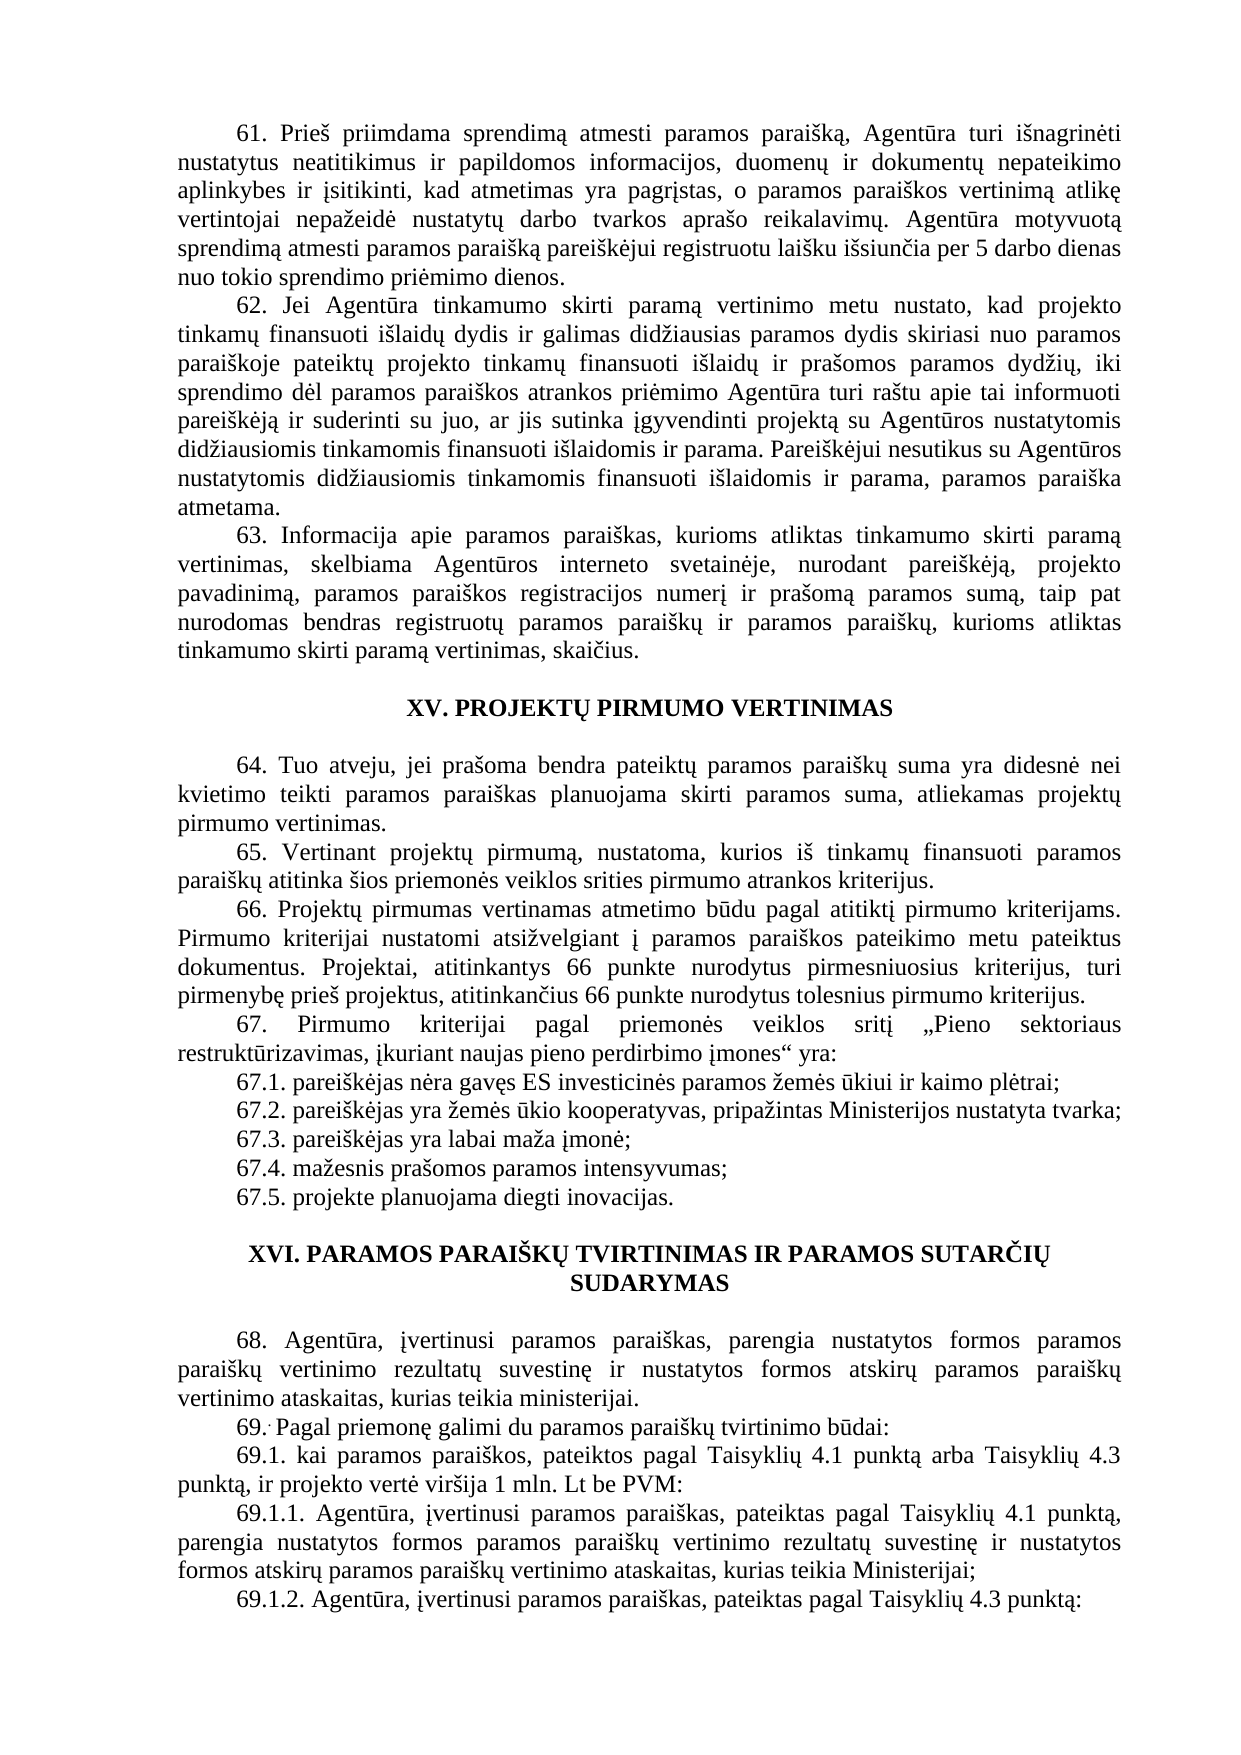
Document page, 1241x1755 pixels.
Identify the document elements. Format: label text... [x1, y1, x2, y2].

text 62. Jei Agentūra tinkamumo skirti paramą vertinimo metu nustato, kad projekto tinkamų finansuoti išlaidų dydis ir galimas didžiausias paramos dydis skiriasi nuo paramos paraiškoje pateiktų projekto tinkamų finansuoti išlaidų ir prašomos paramos dydžių, iki sprendimo dėl paramos paraiškos atrankos priėmimo Agentūra turi raštu apie tai informuoti pareiškėją ir suderinti su juo, ar jis sutinka įgyvendinti projektą su Agentūros nustatytomis didžiausiomis tinkamomis finansuoti išlaidomis ir parama. Pareiškėjui nesutikus su Agentūros nustatytomis didžiausiomis tinkamomis finansuoti išlaidomis ir parama, paramos paraiška atmetama. [177, 291, 1122, 521]
text 69.1.1. Agentūra, įvertinusi paramos paraiškas, pateiktas pagal Taisyklių 4.1 punktą, parengia nustatytos formos paramos paraiškų vertinimo rezultatų suvestinę ir nustatytos formos atskirų paramos paraiškų vertinimo ataskaitas, kurias teikia Ministerijai; [177, 1498, 1122, 1584]
text 67.3. pareiškėjas yra labai maža įmonė; [177, 1124, 1122, 1153]
text 66. Projektų pirmumas vertinamas atmetimo būdu pagal atitiktį pirmumo kriterijams. Pirmumo kriterijai nustatomi atsižvelgiant į paramos paraiškos pateikimo metu pateiktus dokumentus. Projektai, atitinkantys 66 punkte nurodytus pirmesniuosius kriterijus, turi pirmenybę prieš projektus, atitinkančius 66 punkte nurodytus tolesnius pirmumo kriterijus. [177, 894, 1122, 1009]
text 68. Agentūra, įvertinusi paramos paraiškas, parengia nustatytos formos paramos paraiškų vertinimo rezultatų suvestinę ir nustatytos formos atskirų paramos paraiškų vertinimo ataskaitas, kurias teikia ministerijai. [177, 1326, 1122, 1412]
text 67.4. mažesnis prašomos paramos intensyvumas; [177, 1153, 1122, 1182]
text 69.1.2. Agentūra, įvertinusi paramos paraiškas, pateiktas pagal Taisyklių 4.3 punktą: [177, 1584, 1122, 1613]
text 67.1. pareiškėjas nėra gavęs ES investicinės paramos žemės ūkiui ir kaimo plėtrai; [177, 1067, 1122, 1096]
text 65. Vertinant projektų pirmumą, nustatoma, kurios iš tinkamų finansuoti paramos paraiškų atitinka šios priemonės veiklos srities pirmumo atrankos kriterijus. [177, 837, 1122, 894]
text 63. Informacija apie paramos paraiškas, kurioms atliktas tinkamumo skirti paramą vertinimas, skelbiama Agentūros interneto svetainėje, nurodant pareiškėją, projekto pavadinimą, paramos paraiškos registracijos numerį ir prašomą paramos sumą, taip pat nurodomas bendras registruotų paramos paraiškų ir paramos paraiškų, kurioms atliktas tinkamumo skirti paramą vertinimas, skaičius. [177, 521, 1122, 664]
text 67.2. pareiškėjas yra žemės ūkio kooperatyvas, pripažintas Ministerijos nustatyta tvarka; [177, 1096, 1122, 1124]
text 61. Prieš priimdama sprendimą atmesti paramos paraišką, Agentūra turi išnagrinėti nustatytus neatitikimus ir papildomos informacijos, duomenų ir dokumentų nepateikimo aplinkybes ir įsitikinti, kad atmetimas yra pagrįstas, o paramos paraiškos vertinimą atlikę vertintojai nepažeidė nustatytų darbo tvarkos aprašo reikalavimų. Agentūra motyvuotą sprendimą atmesti paramos paraišką pareiškėjui registruotu laišku išsiunčia per 5 darbo dienas nuo tokio sprendimo priėmimo dienos. [177, 118, 1122, 291]
text 64. Tuo atveju, jei prašoma bendra pateiktų paramos paraiškų suma yra didesnė nei kvietimo teikti paramos paraiškas planuojama skirti paramos suma, atliekamas projektų pirmumo vertinimas. [177, 751, 1122, 837]
text XVI. PARAMOS PARAIŠKŲ TVIRTINIMAS IR PARAMOS SUTARČIŲ SUDARYMAS [177, 1239, 1122, 1297]
text XV. PROJEKTŲ PIRMUMO VERTINIMAS [177, 693, 1122, 722]
text 69.1. kai paramos paraiškos, pateiktos pagal Taisyklių 4.1 punktą arba Taisyklių 4.3 punktą, ir projekto vertė viršija 1 mln. Lt be PVM: [177, 1441, 1122, 1498]
text 67. Pirmumo kriterijai pagal priemonės veiklos sritį „Pieno sektoriaus restruktūrizavimas, įkuriant naujas pieno perdirbimo įmones“ yra: [177, 1009, 1122, 1067]
text 67.5. projekte planuojama diegti inovacijas. [177, 1182, 1122, 1211]
text 69.. Pagal priemonę galimi du paramos paraiškų tvirtinimo būdai: [177, 1412, 1122, 1441]
